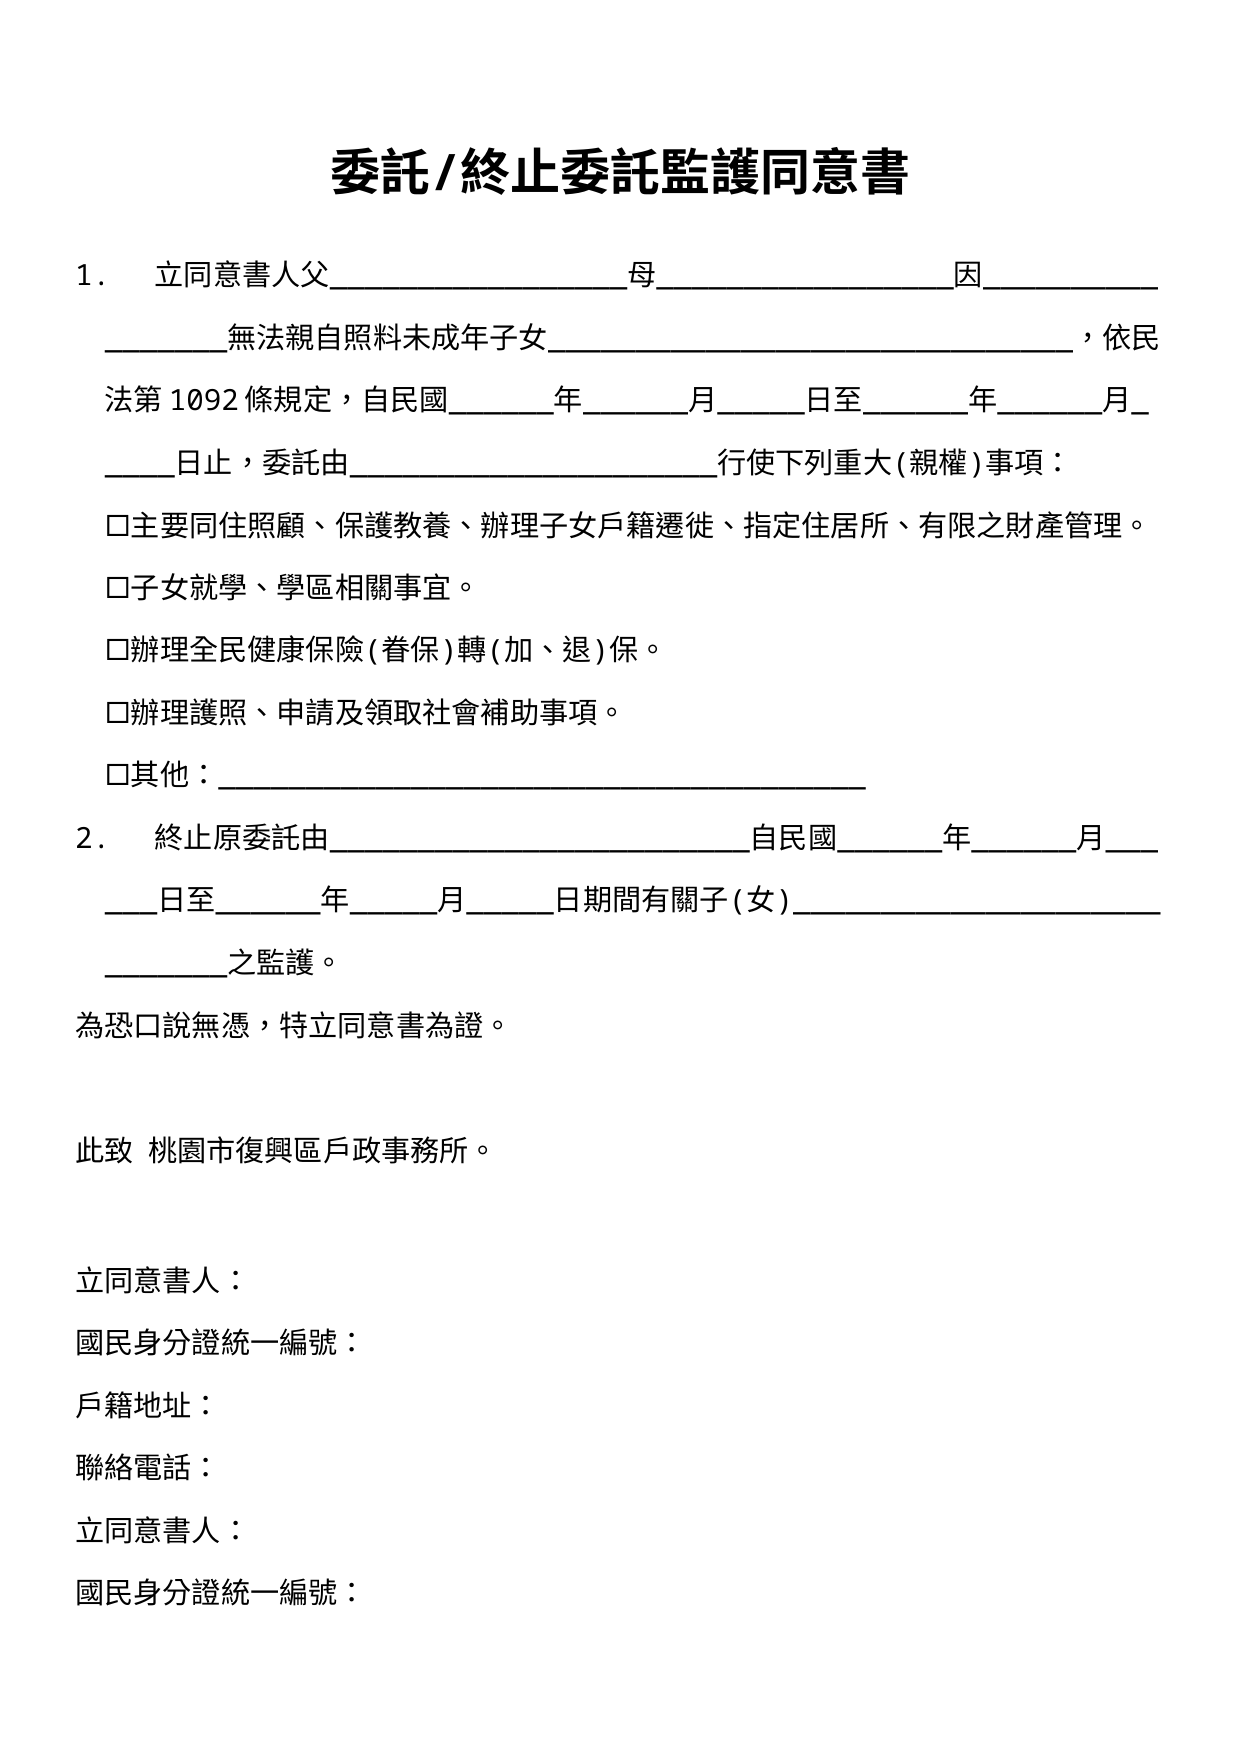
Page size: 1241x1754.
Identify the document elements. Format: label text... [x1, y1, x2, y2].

text 戶籍地址： [75, 1362, 1165, 1424]
text 聯絡電話： [75, 1424, 1165, 1487]
text 辦理護照、申請及領取社會補助事項。 [75, 669, 1165, 732]
text 委託/終止委託監護同意書 [75, 96, 1165, 221]
text 國民身分證統一編號： [75, 1299, 1165, 1362]
text 其他：_____________________________________ [75, 732, 1165, 794]
text 子女就學、學區相關事宜。 [75, 544, 1165, 607]
list 終止原委託由________________________自民國______年______月______日至______年_____月_____日期間有關子(女)____________________________之監護。 [75, 794, 1165, 982]
text 立同意書人： [75, 1487, 1165, 1549]
list 立同意書人父_________________母_________________因_________________無法親自照料未成年子女______________________________，依民法第1092條規定，自民國______年______月_____日至______年______月_____日止，委託由_____________________行使下列重大(親權)事項： [75, 232, 1165, 482]
text 此致 桃園市復興區戶政事務所。 [75, 1107, 1165, 1169]
text 辦理全民健康保險(眷保)轉(加、退)保。 [75, 607, 1165, 669]
text 國民身分證統一編號： [75, 1549, 1165, 1612]
text 為恐口說無憑，特立同意書為證。 [75, 982, 1165, 1044]
text 主要同住照顧、保護教養、辦理子女戶籍遷徙、指定住居所、有限之財產管理。 [75, 482, 1165, 544]
text 立同意書人： [75, 1237, 1165, 1299]
